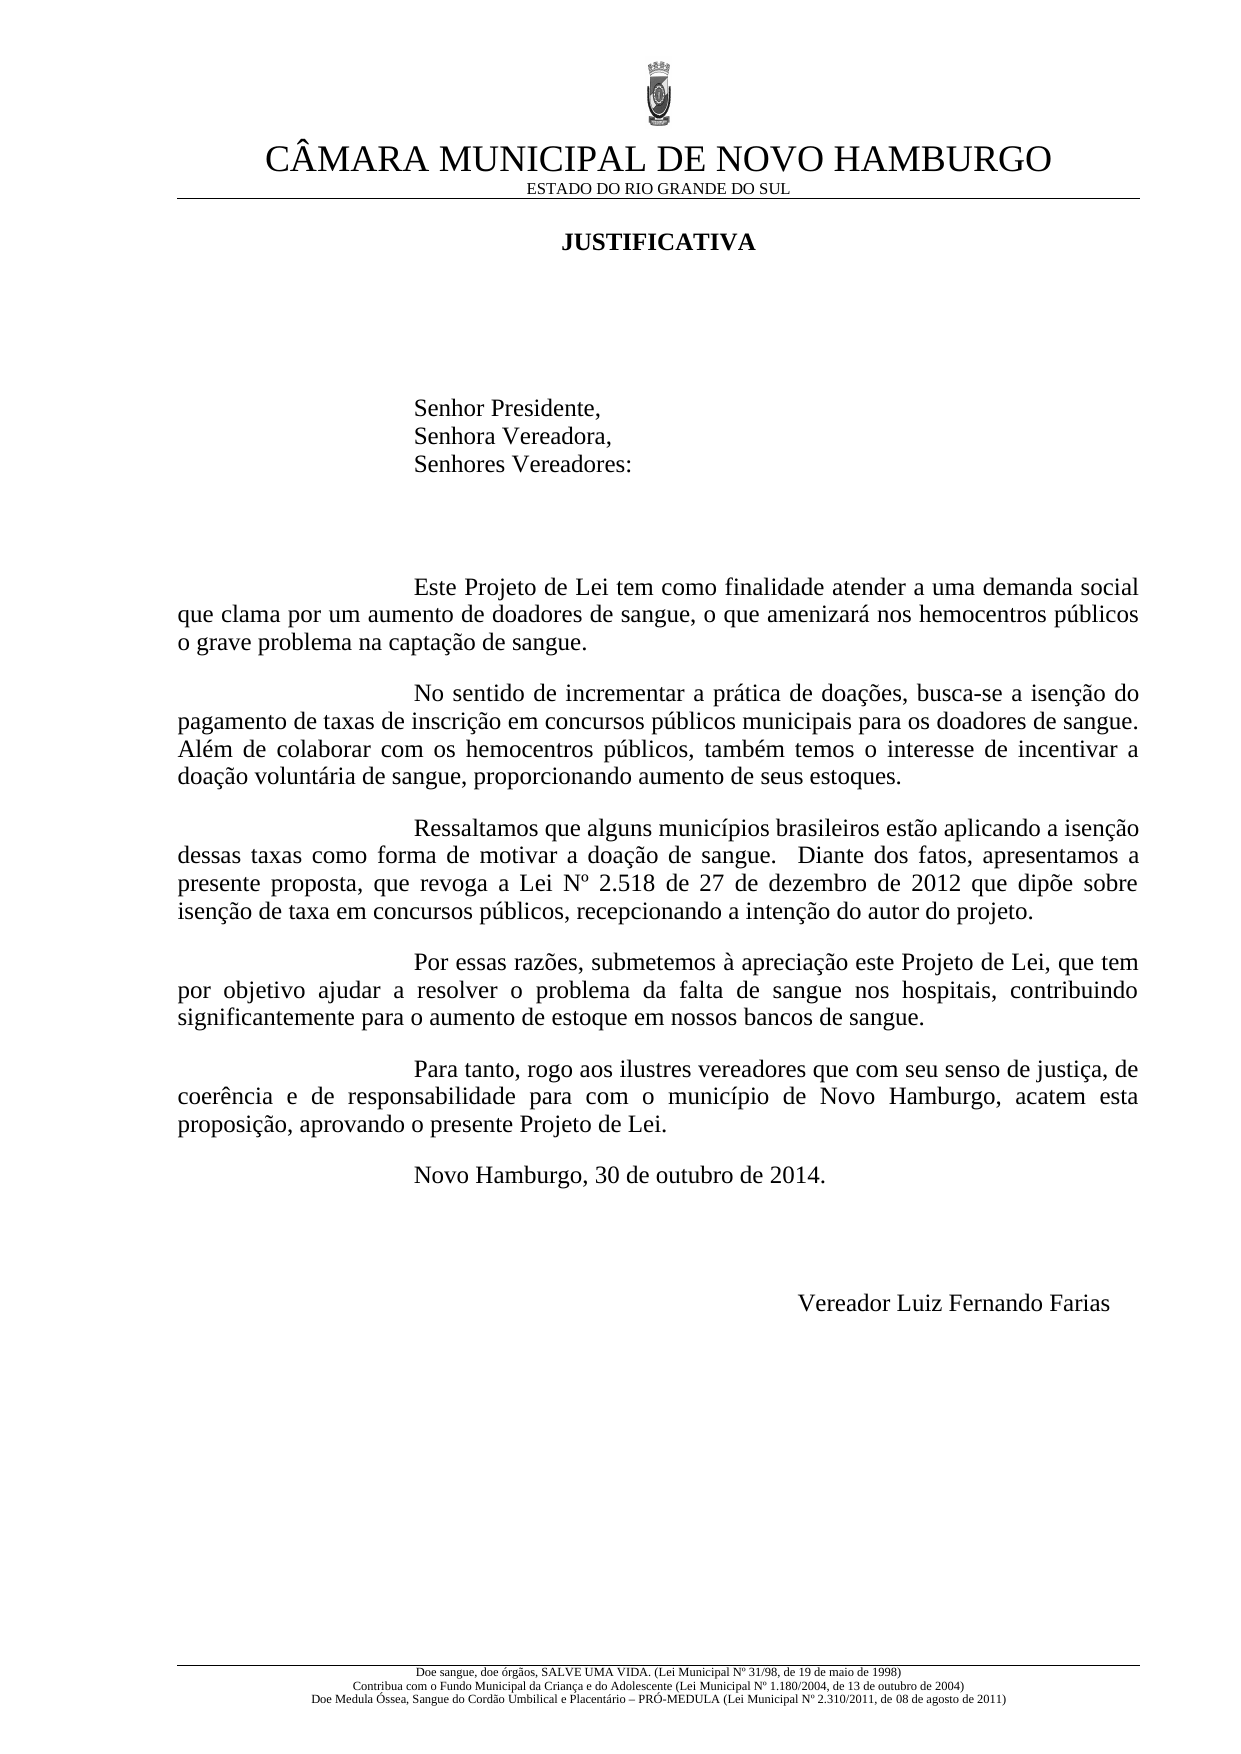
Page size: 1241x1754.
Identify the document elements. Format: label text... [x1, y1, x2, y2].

text Senhor Presidente, [177, 394, 1140, 422]
text Ressaltamos que alguns municípios brasileiros estão aplicando a isenção dessas taxas como forma de motivar a doação de sangue. Diante dos fatos, apresentamos a presente proposta, que revoga a Lei Nº 2.518 de 27 de dezembro de 2012 que dipõe sobre isenção de taxa em concursos públicos, recepcionando a intenção do autor do projeto. [177, 814, 1140, 924]
text No sentido de incrementar a prática de doações, busca-se a isenção do pagamento de taxas de inscrição em concursos públicos municipais para os doadores de sangue. Além de colaborar com os hemocentros públicos, também temos o interesse de incentivar a doação voluntária de sangue, proporcionando aumento de seus estoques. [177, 679, 1140, 790]
text JUSTIFICATIVA [177, 228, 1140, 256]
text Vereador Luiz Fernando Farias [768, 1289, 1140, 1317]
text Novo Hamburgo, 30 de outubro de 2014. [177, 1161, 1140, 1189]
text Por essas razões, submetemos à apreciação este Projeto de Lei, que tem por objetivo ajudar a resolver o problema da falta de sangue nos hospitais, contribuindo significantemente para o aumento de estoque em nossos bancos de sangue. [177, 948, 1140, 1031]
text Senhora Vereadora, [177, 422, 1140, 450]
text Para tanto, rogo aos ilustres vereadores que com seu senso de justiça, de coerência e de responsabilidade para com o município de Novo Hamburgo, acatem esta proposição, aprovando o presente Projeto de Lei. [177, 1055, 1140, 1138]
text Este Projeto de Lei tem como finalidade atender a uma demanda social que clama por um aumento de doadores de sangue, o que amenizará nos hemocentros públicos o grave problema na captação de sangue. [177, 573, 1140, 656]
text Senhores Vereadores: [177, 450, 1140, 478]
